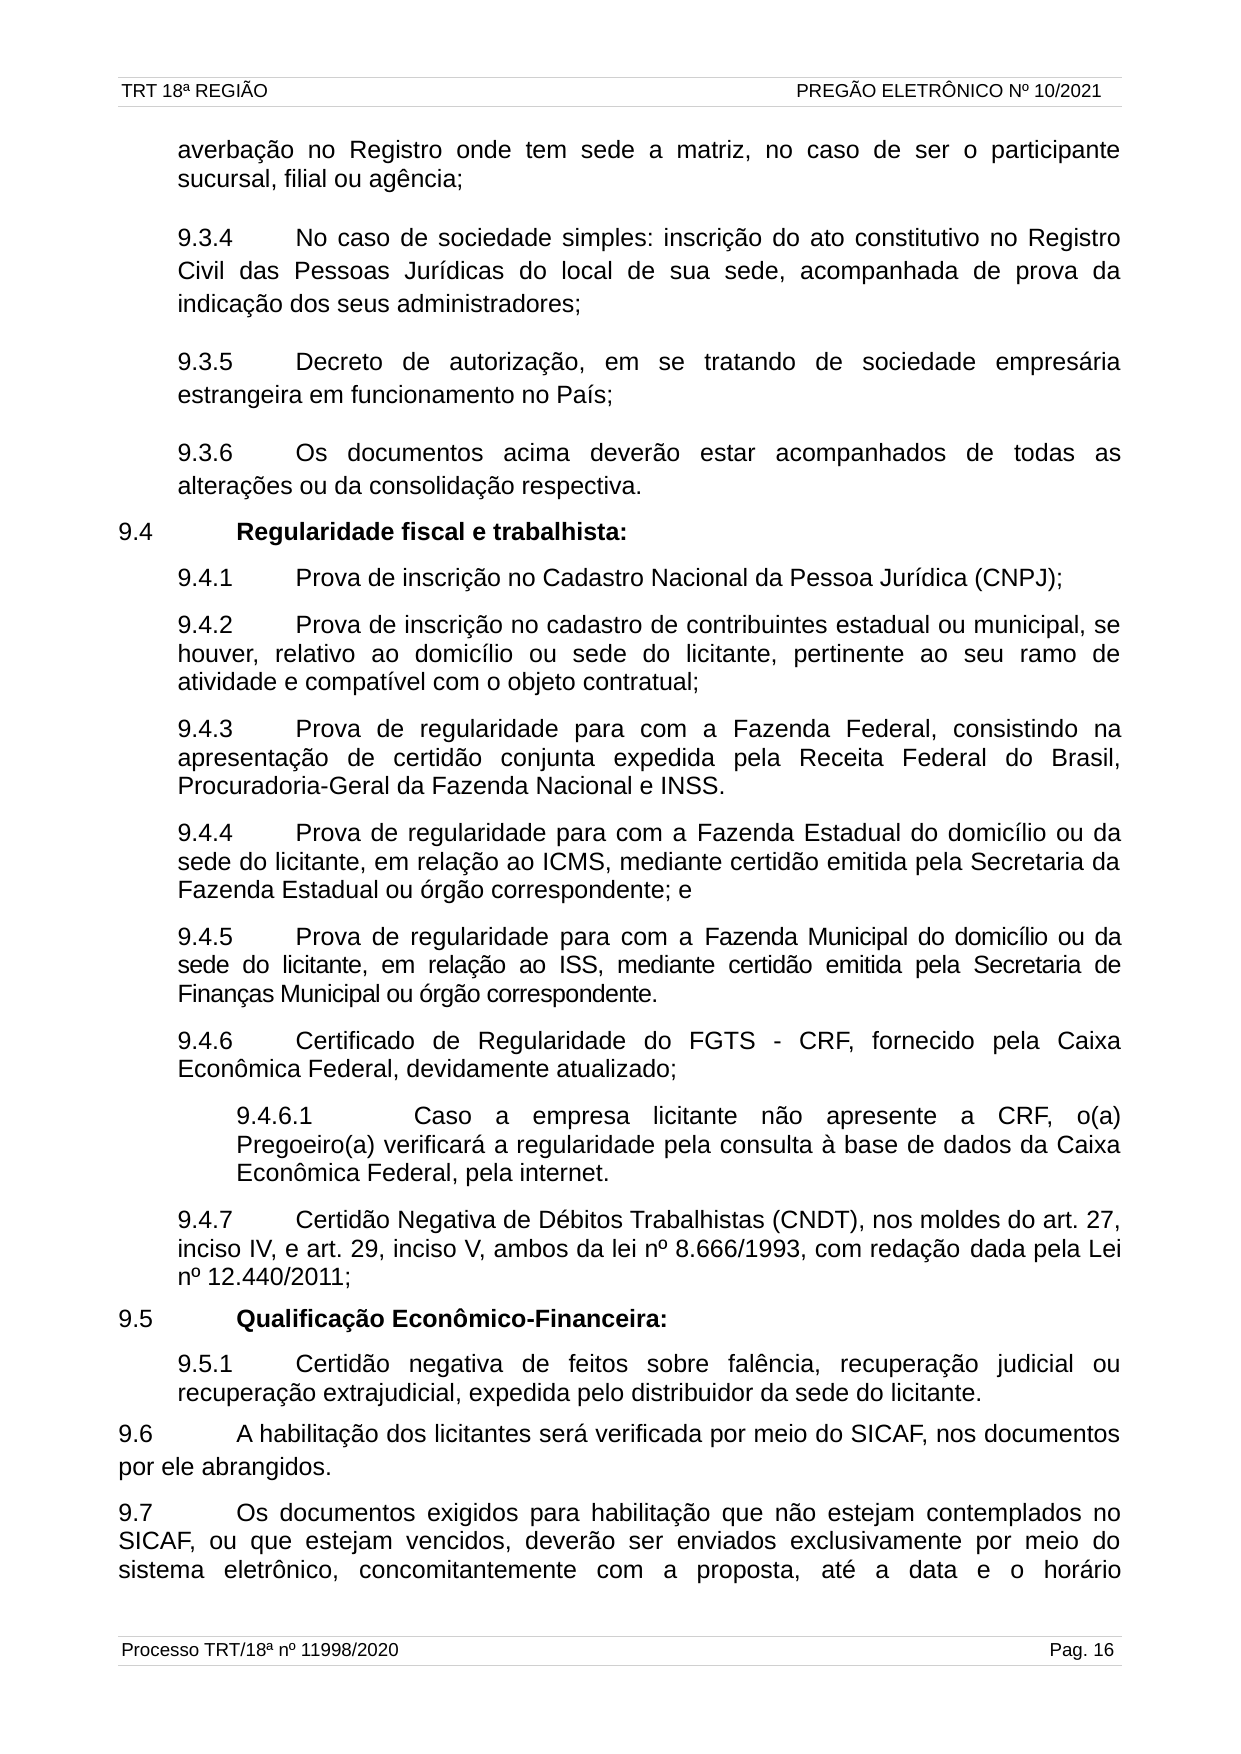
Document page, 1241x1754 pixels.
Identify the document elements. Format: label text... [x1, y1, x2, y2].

list 9.3.5 Decreto de autorização, em se tratando de sociedade empresária estrangeira em funcionamento no País; [177, 347, 1122, 409]
list 9.4.1 Prova de inscrição no Cadastro Nacional da Pessoa Jurídica (CNPJ); [177, 563, 1122, 592]
text 9.7 Os documentos exigidos para habilitação que não estejam contemplados no SICAF, ou que estejam vencidos, deverão ser enviados exclusivamente por meio do sistema eletrônico, concomitantemente com a proposta, até a data e o horário [118, 1498, 1122, 1584]
text 9.5.1 Certidão negativa de feitos sobre falência, recuperação judicial ou recuperação extrajudicial, expedida pelo distribuidor da sede do licitante. [177, 1349, 1122, 1407]
list 9.4.3 Prova de regularidade para com a Fazenda Federal, consistindo na apresentação de certidão conjunta expedida pela Receita Federal do Brasil, Procuradoria-Geral da Fazenda Nacional e INSS. [177, 714, 1122, 800]
list 9.4.7 Certidão Negativa de Débitos Trabalhistas (CNDT), nos moldes do art. 27, inciso IV, e art. 29, inciso V, ambos da lei nº 8.666/1993, com redação dada pela Lei nº 12.440/2011; [177, 1205, 1122, 1291]
list 9.4.5 Prova de regularidade para com a Fazenda Municipal do domicílio ou da sede do licitante, em relação ao ISS, mediante certidão emitida pela Secretaria de Finanças Municipal ou órgão correspondente. [177, 922, 1122, 1008]
text 9.5 Qualificação Econômico-Financeira: [118, 1303, 1122, 1332]
list 9.3.4 No caso de sociedade simples: inscrição do ato constitutivo no Registro Civil das Pessoas Jurídicas do local de sua sede, acompanhada de prova da indicação dos seus administradores; [177, 223, 1122, 318]
text averbação no Registro onde tem sede a matriz, no caso de ser o participante sucursal, filial ou agência; [177, 136, 1122, 193]
list 9.4.4 Prova de regularidade para com a Fazenda Estadual do domicílio ou da sede do licitante, em relação ao ICMS, mediante certidão emitida pela Secretaria da Fazenda Estadual ou órgão correspondente; e [177, 818, 1122, 904]
list 9.4.6 Certificado de Regularidade do FGTS - CRF, fornecido pela Caixa Econômica Federal, devidamente atualizado; [177, 1026, 1122, 1083]
list 9.6 A habilitação dos licitantes será verificada por meio do SICAF, nos documentos por ele abrangidos. [118, 1419, 1122, 1481]
list 9.4.2 Prova de inscrição no cadastro de contribuintes estadual ou municipal, se houver, relativo ao domicílio ou sede do licitante, pertinente ao seu ramo de atividade e compatível com o objeto contratual; [177, 610, 1122, 696]
text 9.4.6.1 Caso a empresa licitante não apresente a CRF, o(a) Pregoeiro(a) verificará a regularidade pela consulta à base de dados da Caixa Econômica Federal, pela internet. [236, 1101, 1122, 1187]
text 9.4 Regularidade fiscal e trabalhista: [118, 517, 1122, 546]
list 9.3.6 Os documentos acima deverão estar acompanhados de todas as alterações ou da consolidação respectiva. [177, 438, 1122, 500]
